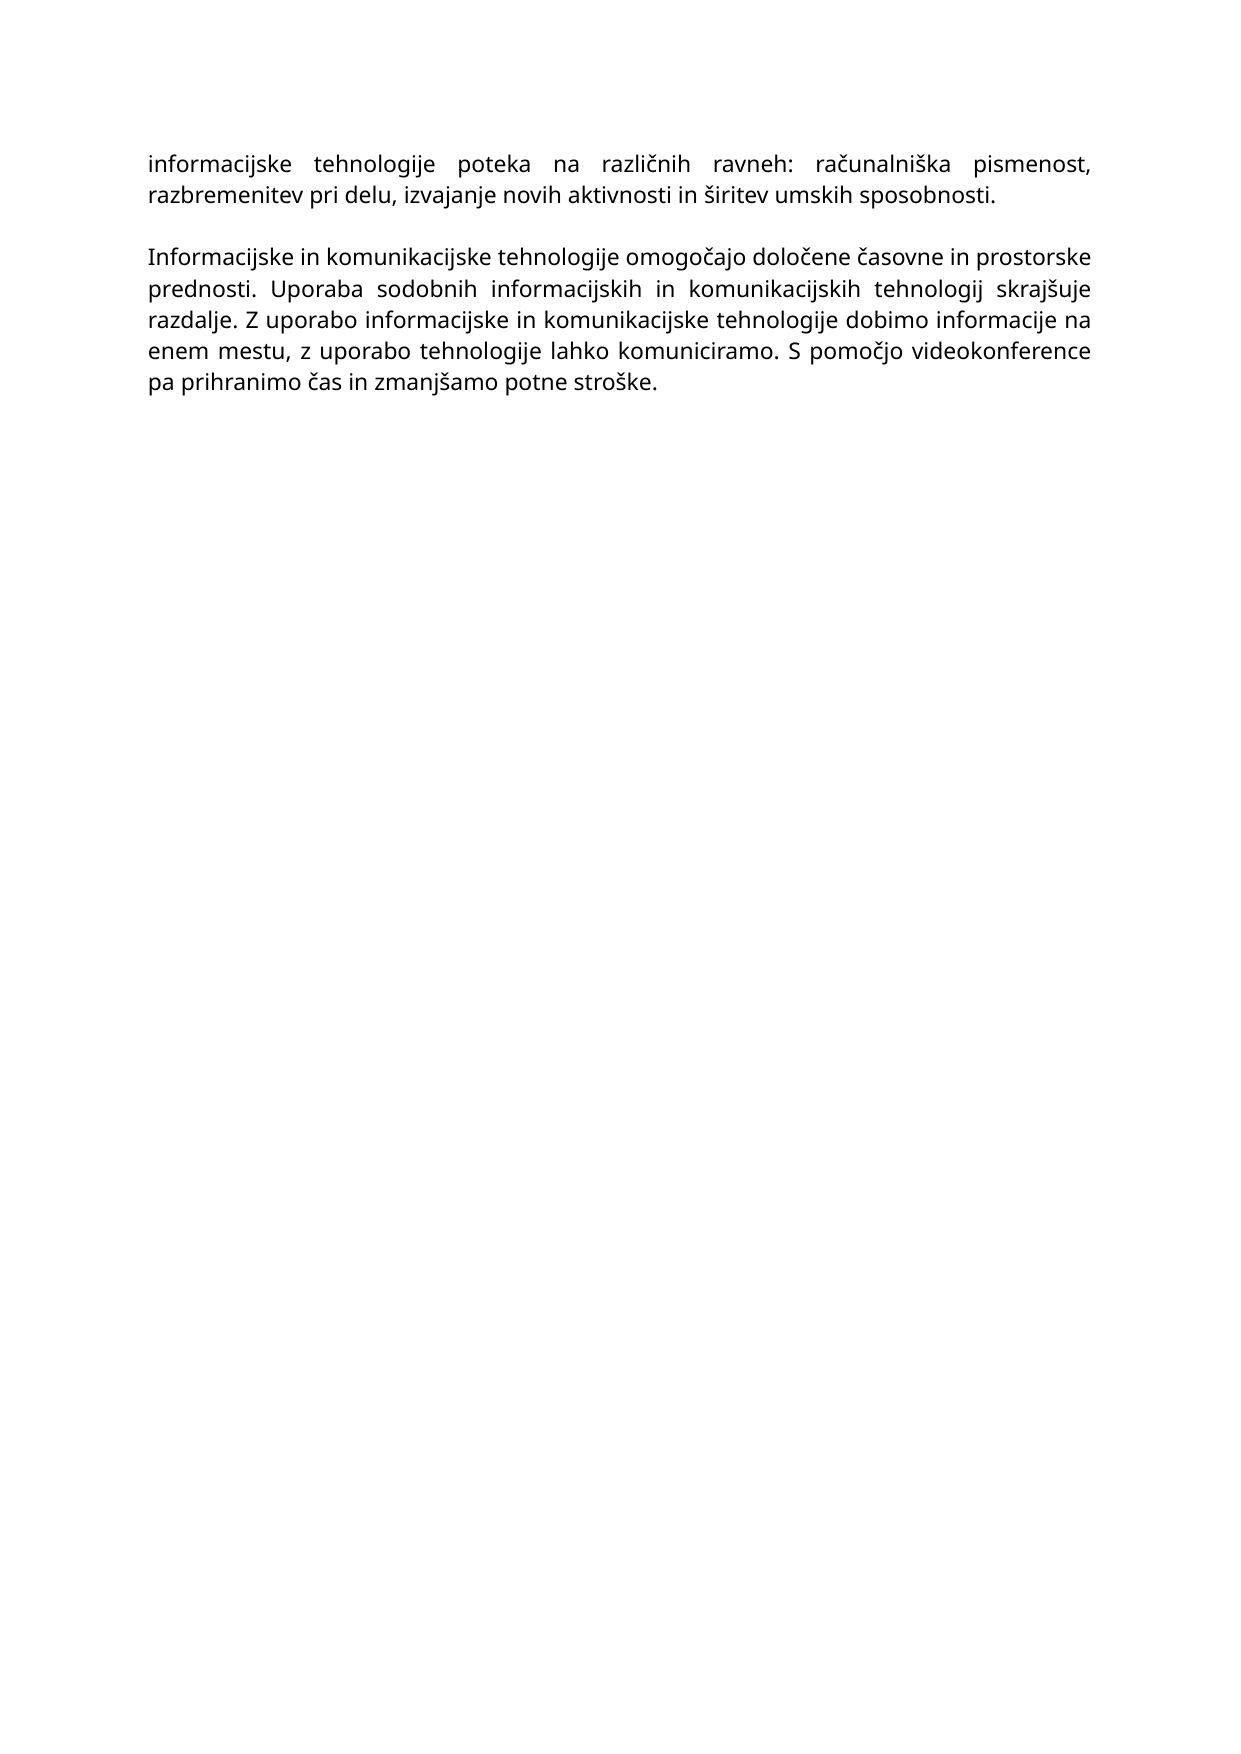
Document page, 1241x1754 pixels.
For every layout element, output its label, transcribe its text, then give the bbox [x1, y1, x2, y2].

text informacijske tehnologije poteka na različnih ravneh: računalniška pismenost, razbremenitev pri delu, izvajanje novih aktivnosti in širitev umskih sposobnosti. [148, 148, 1093, 210]
text Informacijske in komunikacijske tehnologije omogočajo določene časovne in prostorske prednosti. Uporaba sodobnih informacijskih in komunikacijskih tehnologij skrajšuje razdalje. Z uporabo informacijske in komunikacijske tehnologije dobimo informacije na enem mestu, z uporabo tehnologije lahko komuniciramo. S pomočjo videokonference pa prihranimo čas in zmanjšamo potne stroške. [148, 241, 1093, 398]
